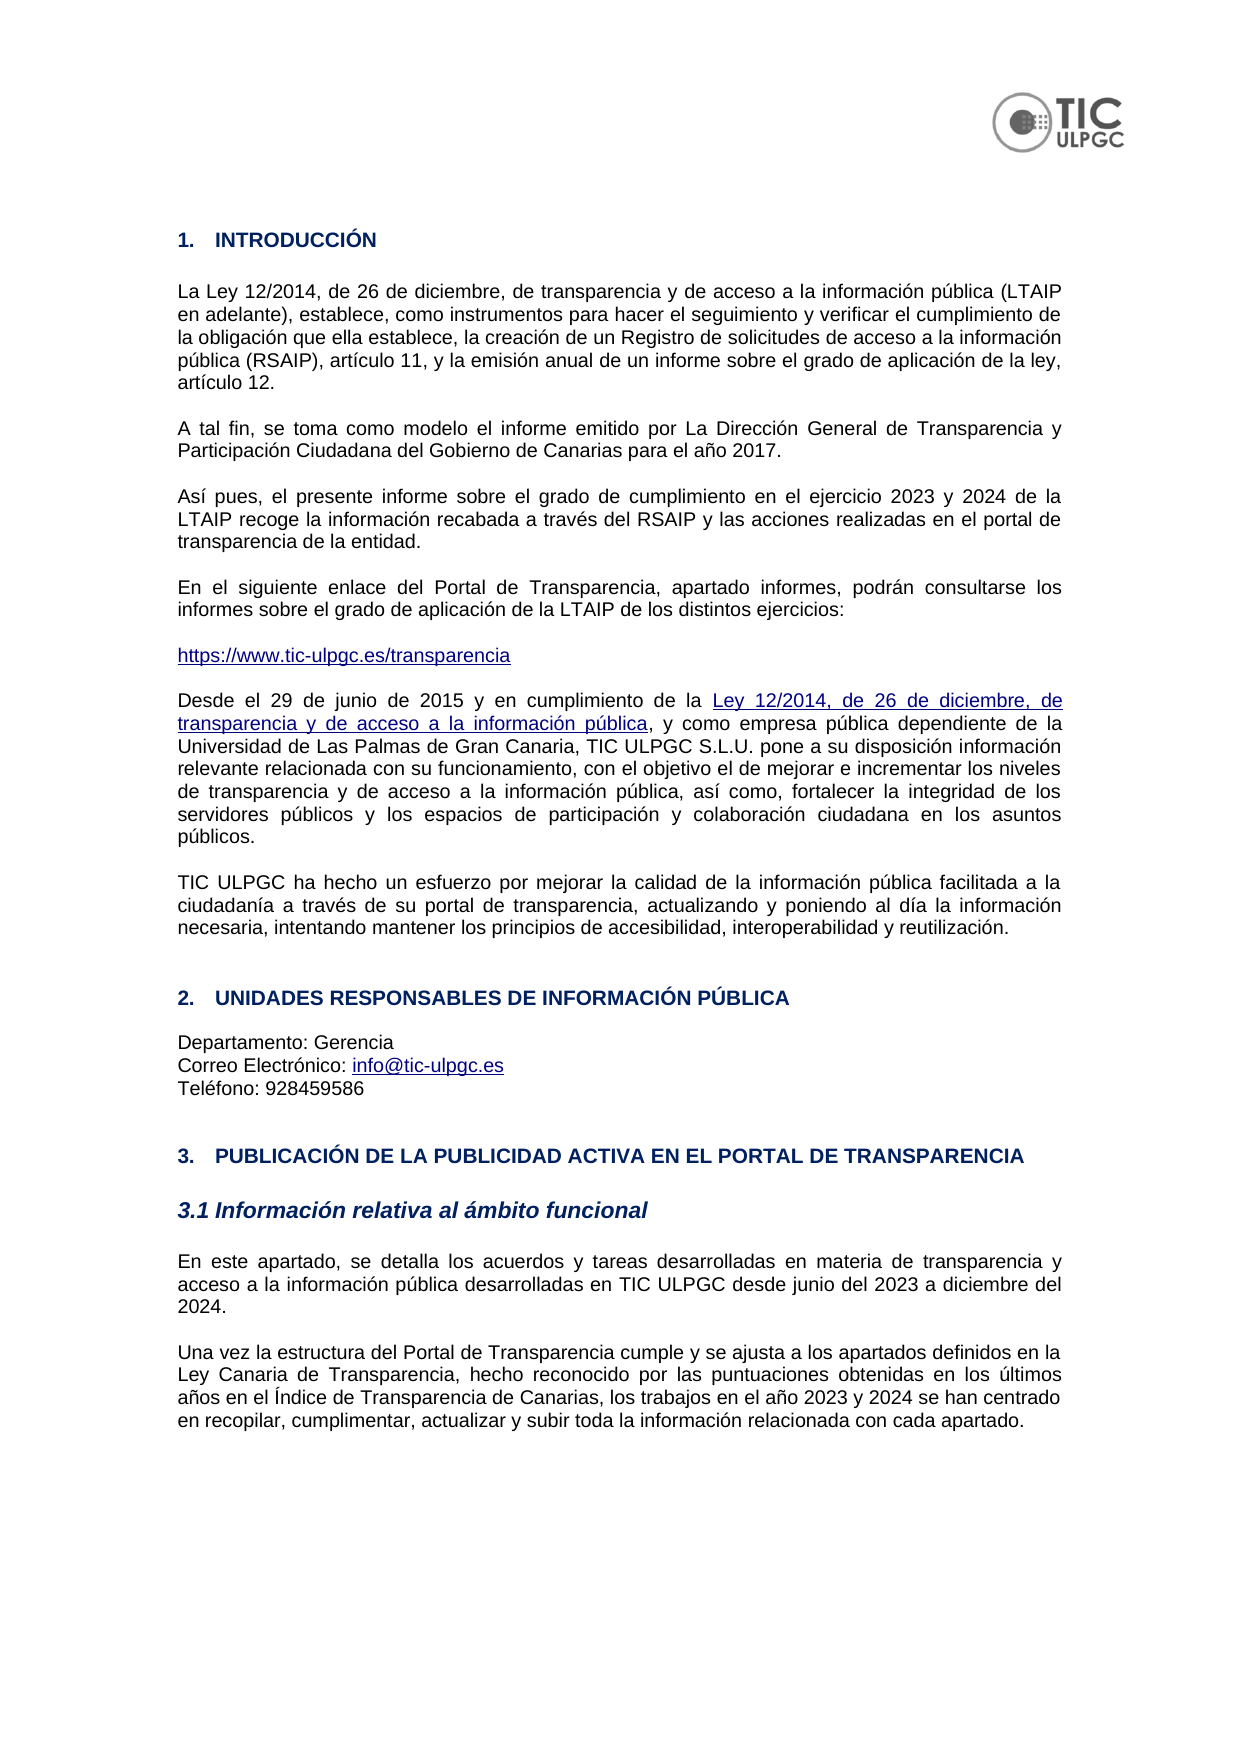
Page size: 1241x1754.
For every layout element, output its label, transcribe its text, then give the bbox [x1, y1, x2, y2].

list UNIDADES RESPONSABLES DE INFORMACIÓN PÚBLICA [177, 986, 1063, 1010]
text https://www.tic-ulpgc.es/transparencia [177, 644, 1063, 666]
list Información relativa al ámbito funcional [177, 1197, 1063, 1223]
text Correo Electrónico: info@tic-ulpgc.es [177, 1054, 1063, 1076]
text Departamento: Gerencia [177, 1031, 1063, 1054]
list INTRODUCCIÓN [177, 228, 1063, 252]
text Así pues, el presente informe sobre el grado de cumplimiento en el ejercicio 2023 y 2024 de la LTAIP recoge la información recabada a través del RSAIP y las acciones realizadas en el portal de transparencia de la entidad. [177, 485, 1063, 553]
text A tal fin, se toma como modelo el informe emitido por La Dirección General de Transparencia y Participación Ciudadana del Gobierno de Canarias para el año 2017. [177, 417, 1063, 462]
text Una vez la estructura del Portal de Transparencia cumple y se ajusta a los apartados definidos en la Ley Canaria de Transparencia, hecho reconocido por las puntuaciones obtenidas en los últimos años en el Índice de Transparencia de Canarias, los trabajos en el año 2023 y 2024 se han centrado en recopilar, cumplimentar, actualizar y subir toda la información relacionada con cada apartado. [177, 1341, 1063, 1431]
text En el siguiente enlace del Portal de Transparencia, apartado informes, podrán consultarse los informes sobre el grado de aplicación de la LTAIP de los distintos ejercicios: [177, 576, 1063, 621]
list PUBLICACIÓN DE LA PUBLICIDAD ACTIVA EN EL PORTAL DE TRANSPARENCIA [177, 1144, 1063, 1168]
text TIC ULPGC ha hecho un esfuerzo por mejorar la calidad de la información pública facilitada a la ciudadanía a través de su portal de transparencia, actualizando y poniendo al día la información necesaria, intentando mantener los principios de accesibilidad, interoperabilidad y reutilización. [177, 871, 1063, 939]
text La Ley 12/2014, de 26 de diciembre, de transparencia y de acceso a la información pública (LTAIP en adelante), establece, como instrumentos para hacer el seguimiento y verificar el cumplimiento de la obligación que ella establece, la creación de un Registro de solicitudes de acceso a la información pública (RSAIP), artículo 11, y la emisión anual de un informe sobre el grado de aplicación de la ley, artículo 12. [177, 280, 1063, 394]
text En este apartado, se detalla los acuerdos y tareas desarrolladas en materia de transparencia y acceso a la información pública desarrolladas en TIC ULPGC desde junio del 2023 a diciembre del 2024. [177, 1250, 1063, 1318]
text Desde el 29 de junio de 2015 y en cumplimiento de la Ley 12/2014, de 26 de diciembre, de transparencia y de acceso a la información pública, y como empresa pública dependiente de la Universidad de Las Palmas de Gran Canaria, TIC ULPGC S.L.U. pone a su disposición información relevante relacionada con su funcionamiento, con el objetivo el de mejorar e incrementar los niveles de transparencia y de acceso a la información pública, así como, fortalecer la integridad de los servidores públicos y los espacios de participación y colaboración ciudadana en los asuntos públicos. [177, 689, 1063, 848]
text Teléfono: 928459586 [177, 1076, 1063, 1099]
